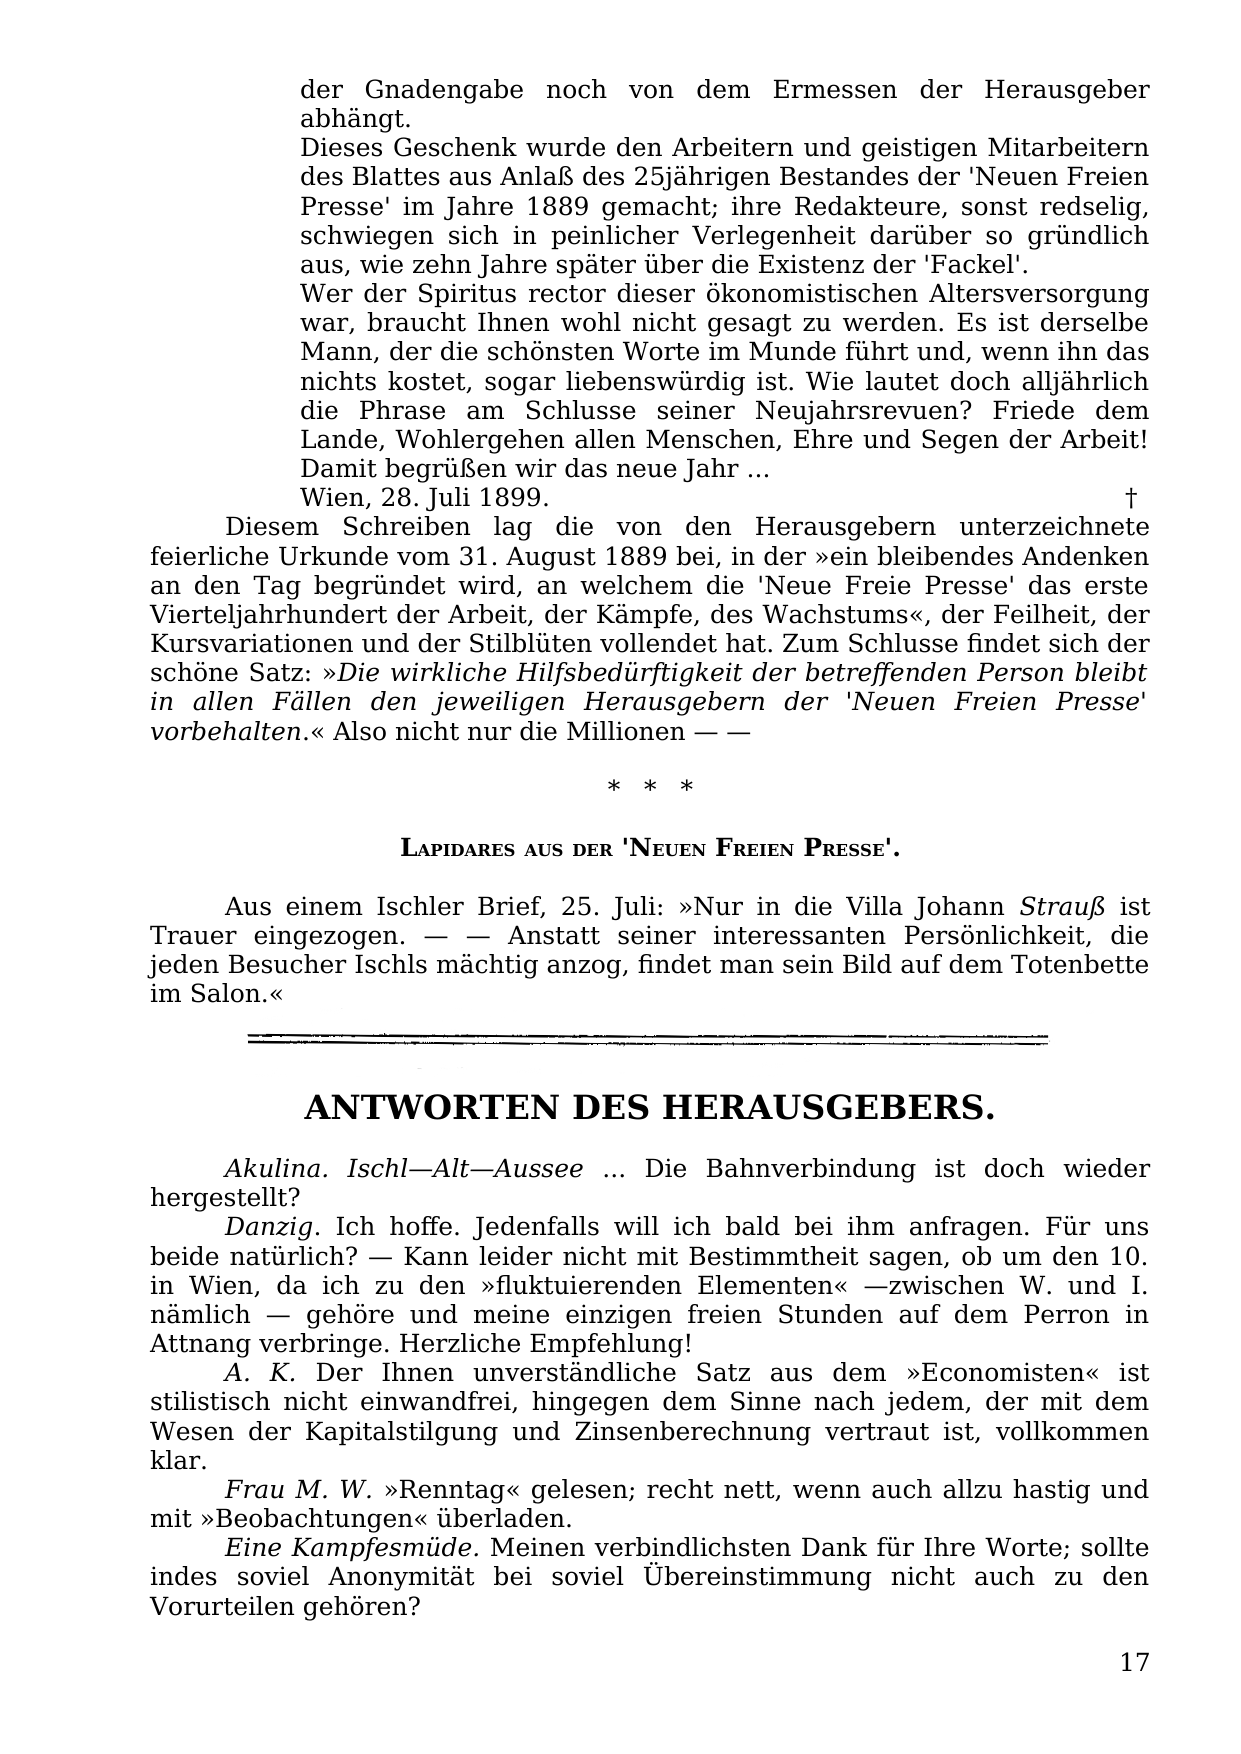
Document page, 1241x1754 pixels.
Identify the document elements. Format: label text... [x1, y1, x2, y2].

text Diesem Schreiben lag die von den Herausgebern unterzeichnete feierliche Urkunde vom 31. August 1889 bei, in der »ein bleibendes Andenken an den Tag begründet wird, an welchem die 'Neue Freie Presse' das erste Vierteljahrhundert der Arbeit, der Kämpfe, des Wachstums«, der Feilheit, der Kursvariationen und der Stilblüten vollendet hat. Zum Schlusse findet sich der schöne Satz: »Die wirkliche Hilfsbedürftigkeit der betreffenden Person bleibt in allen Fällen den jeweiligen Herausgebern der 'Neuen Freien Presse' vorbehalten.« Also nicht nur die Millionen — — [150, 512, 1151, 746]
text Akulina. Ischl—Alt—Aussee ... Die Bahnverbindung ist doch wieder hergestellt? [150, 1127, 1151, 1212]
text Wien, 28. Juli 1899. † [300, 483, 1151, 512]
text der Gnadengabe noch von dem Ermessen der Herausgeber abhängt. [300, 75, 1151, 133]
text * * * [150, 775, 1151, 804]
text ANTWORTEN DES HERAUSGEBERS. [150, 1008, 1151, 1127]
text Danzig. Ich hoffe. Jedenfalls will ich bald bei ihm anfragen. Für uns beide natürlich? — Kann leider nicht mit Bestimmtheit sagen, ob um den 10. in Wien, da ich zu den »fluktuierenden Elementen« —zwischen W. und I. nämlich — gehöre und meine einzigen freien Stunden auf dem Perron in Attnang verbringe. Herzliche Empfehlung! [150, 1212, 1151, 1358]
picture [206, 1008, 1094, 1077]
text Aus einem Ischler Brief, 25. Juli: »Nur in die Villa Johann Strauß ist Trauer eingezogen. — — Anstatt seiner interessanten Persönlichkeit, die jeden Besucher Ischls mächtig anzog, findet man sein Bild auf dem Totenbette im Salon.« [150, 892, 1151, 1008]
text Dieses Geschenk wurde den Arbeitern und geistigen Mitarbeitern des Blattes aus Anlaß des 25jährigen Bestandes der 'Neuen Freien Presse' im Jahre 1889 gemacht; ihre Redakteure, sonst redselig, schwiegen sich in peinlicher Verlegenheit darüber so gründlich aus, wie zehn Jahre später über die Existenz der 'Fackel'. [300, 133, 1151, 279]
text Frau M. W. »Renntag« gelesen; recht nett, wenn auch allzu hastig und mit »Beobachtungen« überladen. [150, 1475, 1151, 1533]
text A. K. Der Ihnen unverständliche Satz aus dem »Economisten« ist stilistisch nicht einwandfrei, hingegen dem Sinne nach jedem, der mit dem Wesen der Kapitalstilgung und Zinsenberechnung vertraut ist, vollkommen klar. [150, 1358, 1151, 1475]
text Wer der Spiritus rector dieser ökonomistischen Altersversorgung war, braucht Ihnen wohl nicht gesagt zu werden. Es ist derselbe Mann, der die schönsten Worte im Munde führt und, wenn ihn das nichts kostet, sogar liebenswürdig ist. Wie lautet doch alljährlich die Phrase am Schlusse seiner Neujahrsrevuen? Friede dem Lande, Wohlergehen allen Menschen, Ehre und Segen der Arbeit! Damit begrüßen wir das neue Jahr ... [300, 279, 1151, 483]
text Eine Kampfesmüde. Meinen verbindlichsten Dank für Ihre Worte; sollte indes soviel Anonymität bei soviel Übereinstimmung nicht auch zu den Vorurteilen gehören? [150, 1533, 1151, 1621]
text Lapidares aus der 'Neuen Freien Presse'. [150, 804, 1151, 862]
